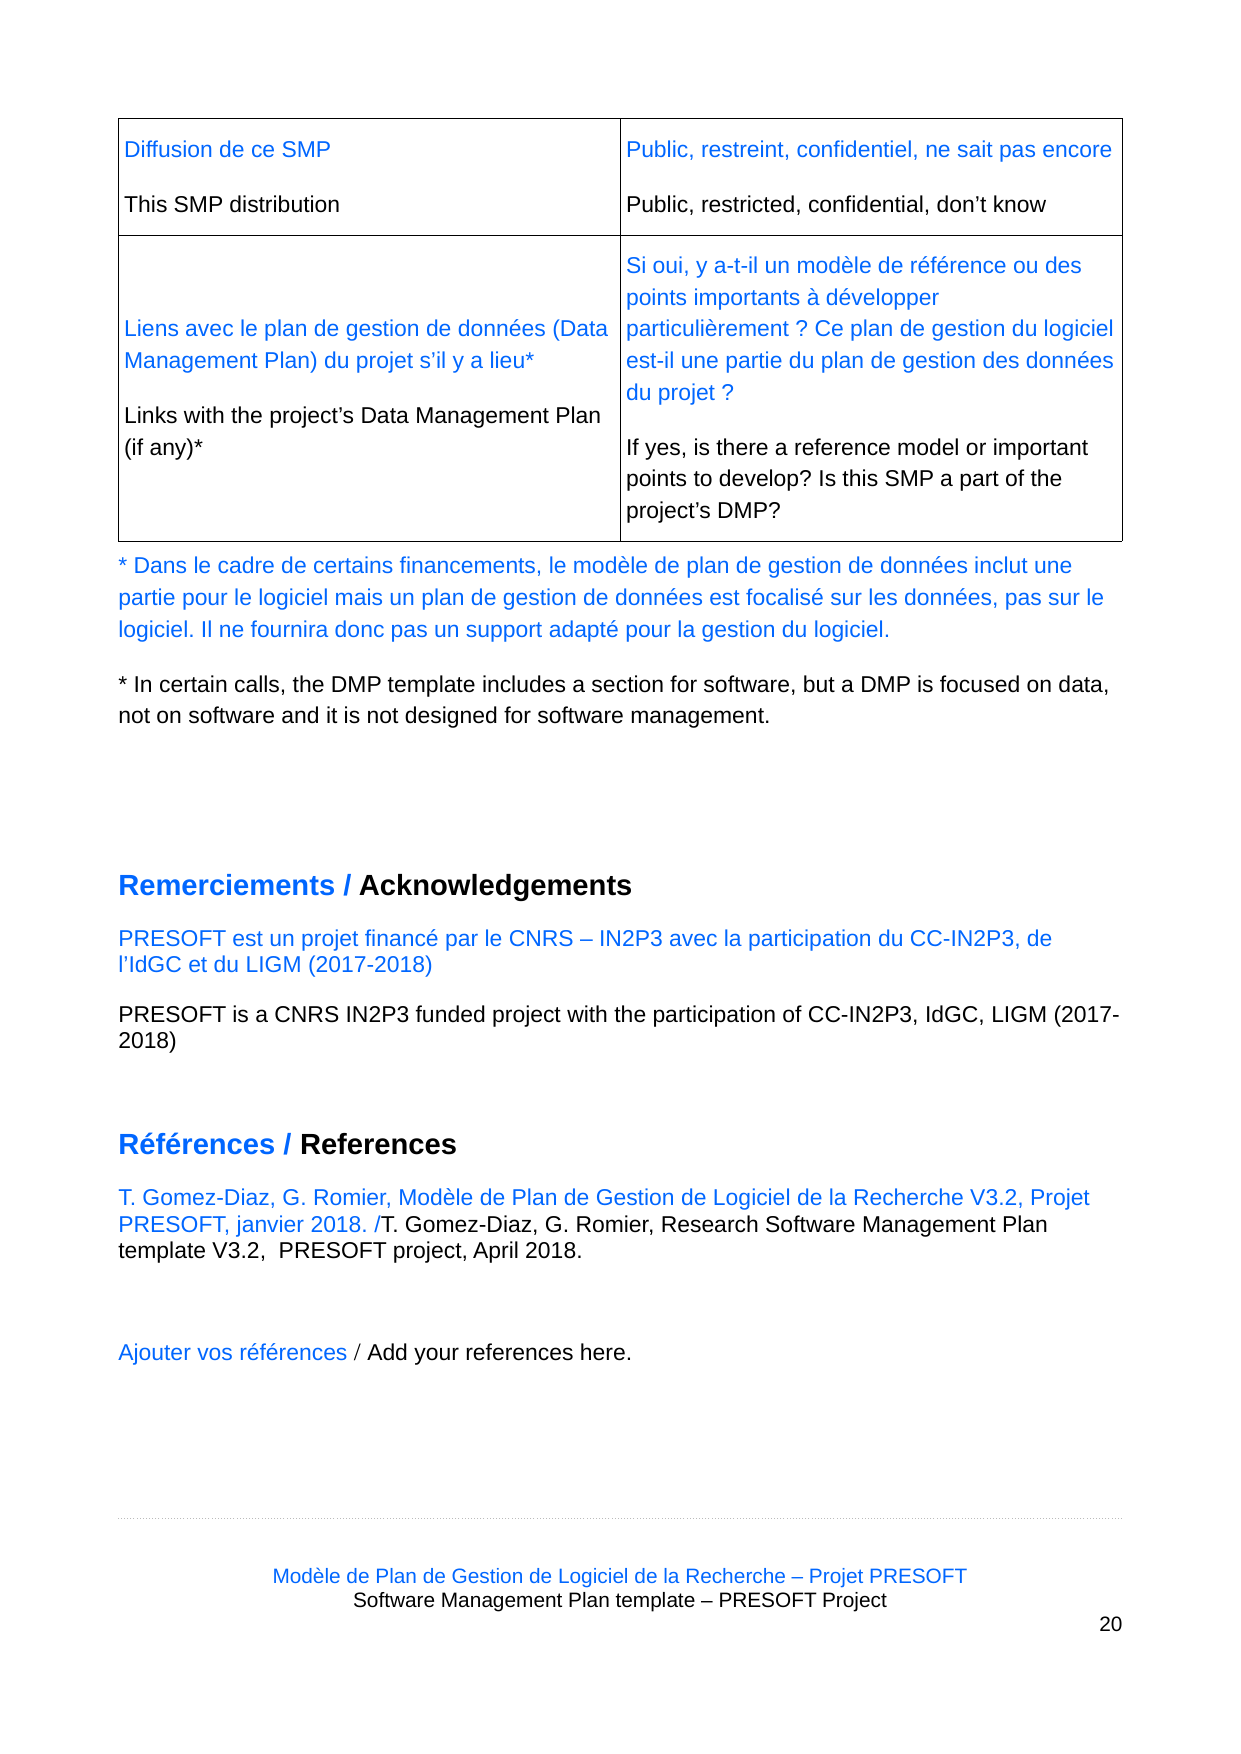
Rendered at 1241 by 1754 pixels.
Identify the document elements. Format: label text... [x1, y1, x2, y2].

text Références / References [118, 1127, 1122, 1161]
table_cell Public, restreint, confidentiel, ne sait pas encore Public, restricted, confidential, don’t know [621, 119, 1122, 235]
text PRESOFT est un projet financé par le CNRS – IN2P3 avec la participation du CC-IN2P3, de l’IdGC et du LIGM (2017-2018) [118, 925, 1122, 977]
text Remerciements / Acknowledgements [118, 868, 1122, 901]
text * In certain calls, the DMP template includes a section for software, but a DMP is focused on data, not on software and it is not designed for software management. [118, 671, 1122, 729]
table_cell Si oui, y a-t-il un modèle de référence ou des points importants à développer particulièrement ? Ce plan de gestion du logiciel est-il une partie du plan de gestion des données du projet ? If yes, is there a reference model or important points to develop? Is this SMP a part of the project’s DMP? [621, 236, 1122, 541]
table_cell Diffusion de ce SMP This SMP distribution [119, 119, 620, 235]
table_cell Liens avec le plan de gestion de données (Data Management Plan) du projet s’il y a lieu* Links with the project’s Data Management Plan (if any)* [119, 236, 620, 541]
text * Dans le cadre de certains financements, le modèle de plan de gestion de données inclut une partie pour le logiciel mais un plan de gestion de données est focalisé sur les données, pas sur le logiciel. Il ne fournira donc pas un support adapté pour la gestion du logiciel. [118, 552, 1122, 642]
text T. Gomez-Diaz, G. Romier, Modèle de Plan de Gestion de Logiciel de la Recherche V3.2, Projet PRESOFT, janvier 2018. /T. Gomez-Diaz, G. Romier, Research Software Management Plan template V3.2, PRESOFT project, April 2018. [118, 1184, 1122, 1263]
text Ajouter vos références / Add your references here. [118, 1337, 1122, 1365]
text PRESOFT is a CNRS IN2P3 funded project with the participation of CC-IN2P3, IdGC, LIGM (2017-2018) [118, 1001, 1122, 1054]
